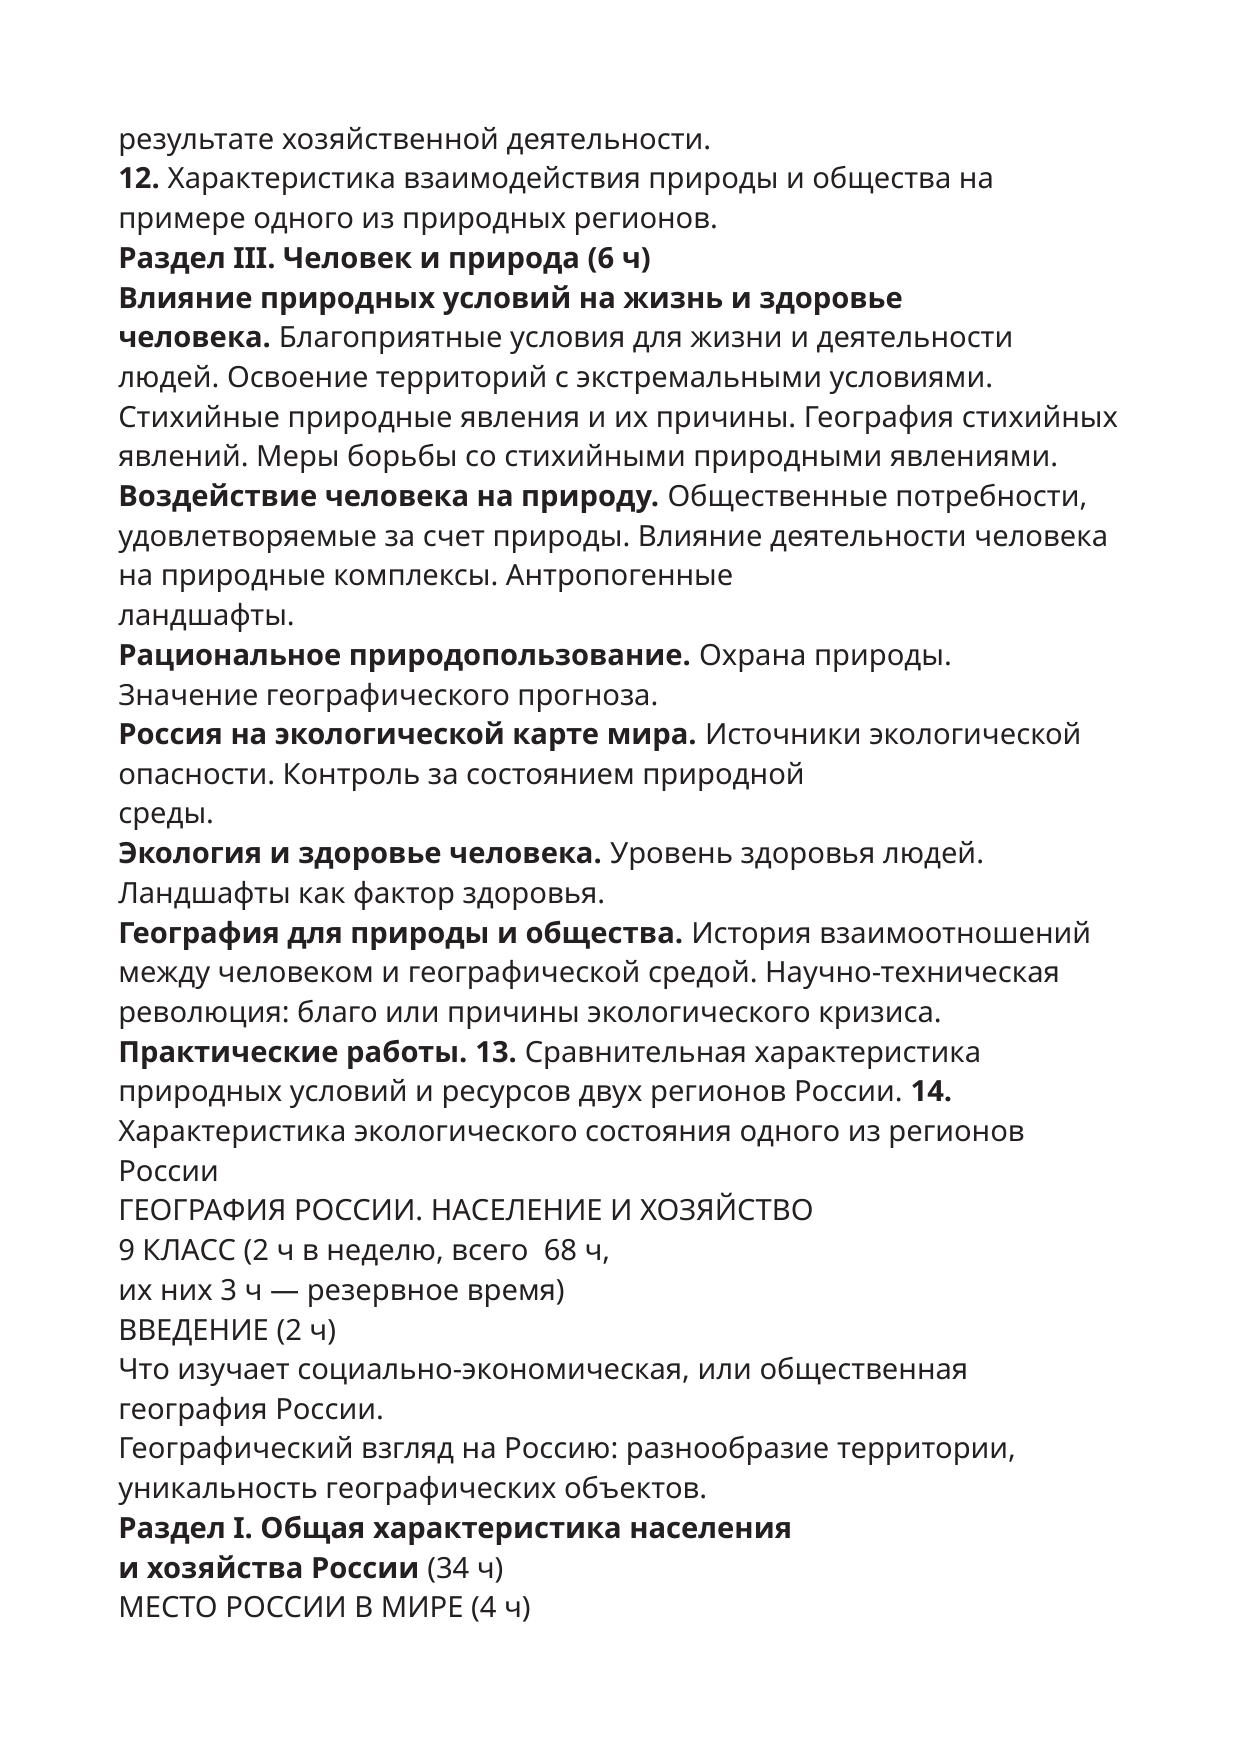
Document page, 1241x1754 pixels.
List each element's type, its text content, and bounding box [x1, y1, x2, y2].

text результате хозяйственной деятельности. 12. Характеристика взаимодействия природы и общества на примере одного из природных регионов. Раздел III. Человек и природа (6 ч) Влияние природных условий на жизнь и здоровье человека. Благоприятные условия для жизни и деятельности людей. Освоение территорий с экстремальными условиями. Стихийные природные явления и их причины. География стихийных явлений. Меры борьбы со стихийными природными явлениями. Воздействие человека на природу. Общественные потребности, удовлетворяемые за счет природы. Влияние деятельности человека на природные комплексы. Антропогенные ландшафты. Рациональное природопользование. Охрана природы. Значение географического прогноза. Россия на экологической карте мира. Источники экологической опасности. Контроль за состоянием природной среды. Экология и здоровье человека. Уровень здоровья людей. Ландшафты как фактор здоровья. География для природы и общества. История взаимоотношений между человеком и географической средой. Научно-техническая революция: благо или причины экологического кризиса. Практические работы. 13. Сравнительная характеристика природных условий и ресурсов двух регионов России. 14. Характеристика экологического состояния одного из регионов России ГЕОГРАФИЯ РОССИИ. НАСЕЛЕНИЕ И ХОЗЯЙСТВО 9 КЛАСС (2 ч в неделю, всего 68 ч, их них 3 ч — резервное время) ВВЕДЕНИЕ (2 ч) Что изучает социально-экономическая, или общественная география России. Географический взгляд на Россию: разнообразие территории, уникальность географических объектов. Раздел I. Общая характеристика населения и хозяйства России (34 ч) МЕСТО РОССИИ В МИРЕ (4 ч) [118, 118, 1122, 1626]
